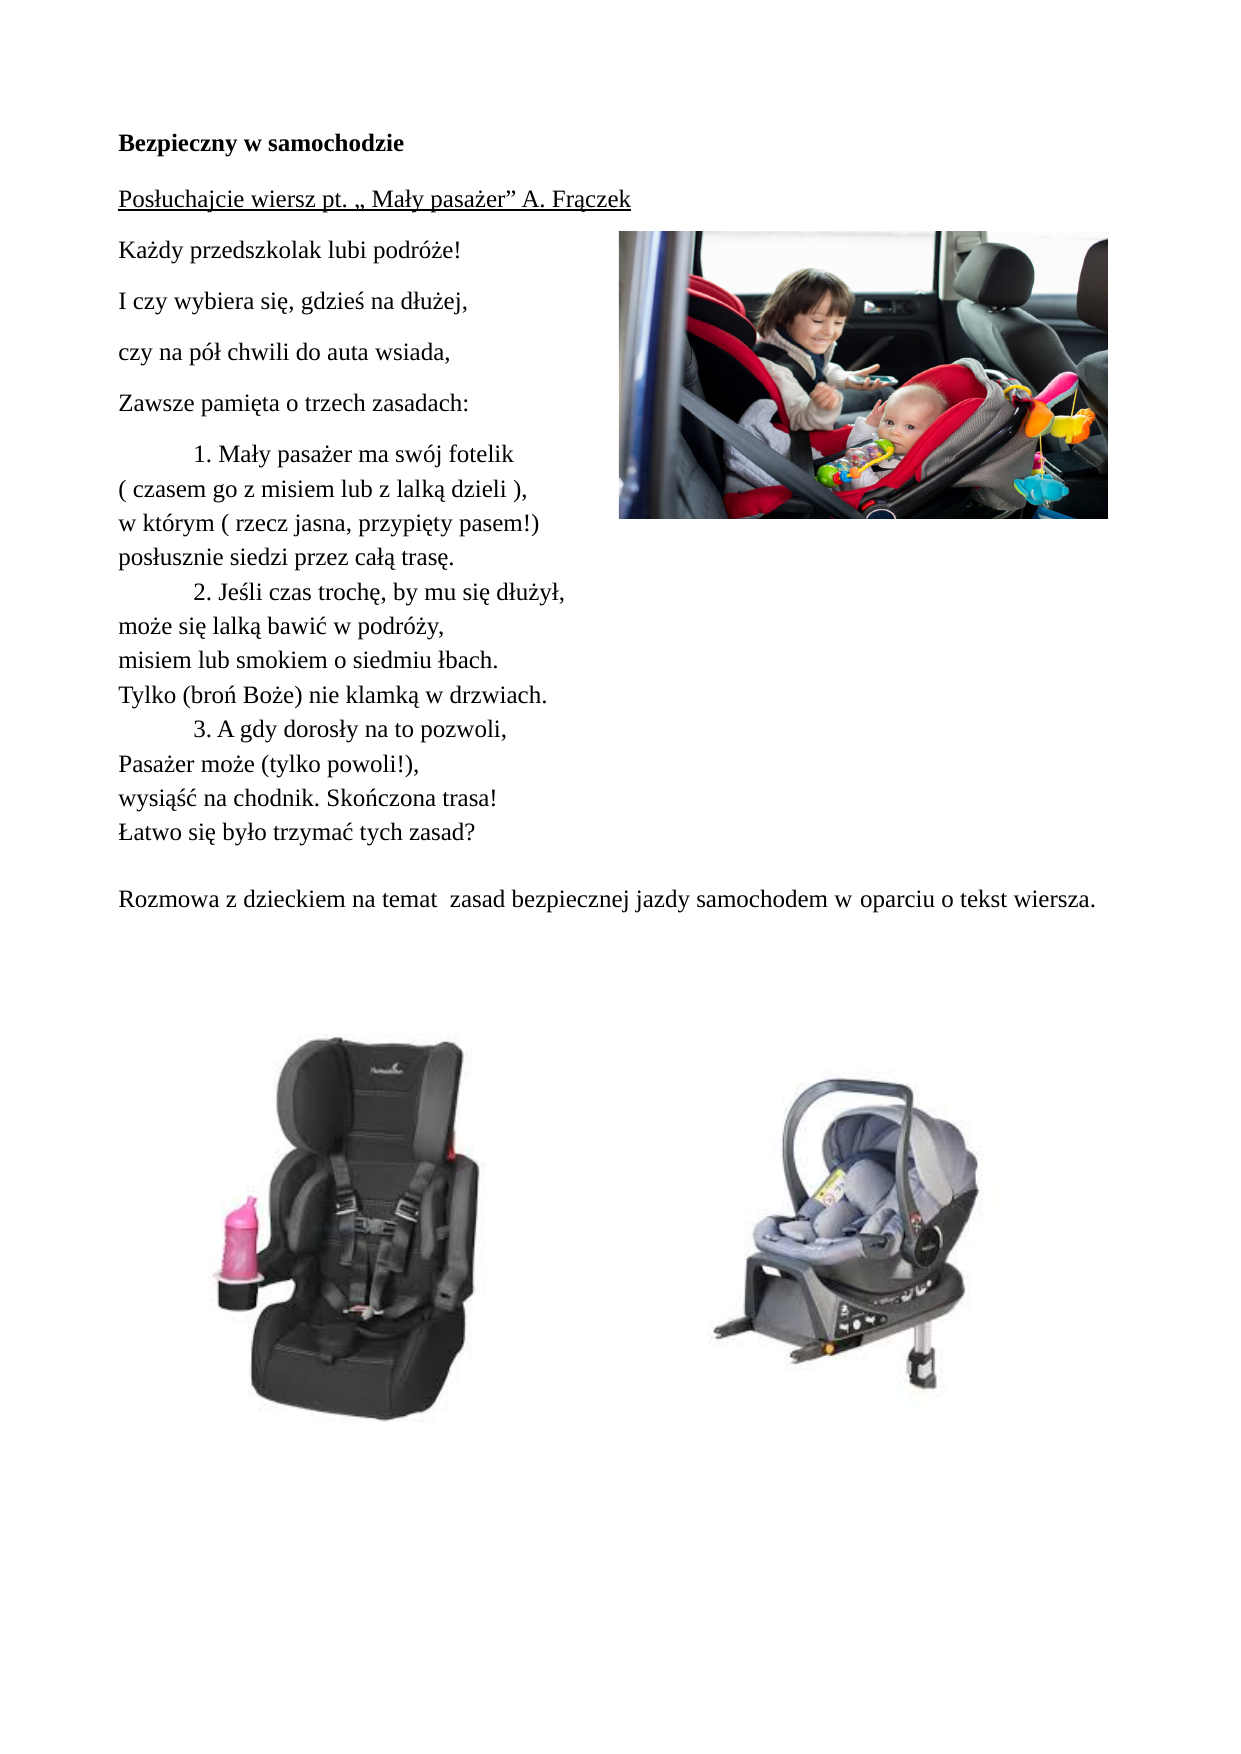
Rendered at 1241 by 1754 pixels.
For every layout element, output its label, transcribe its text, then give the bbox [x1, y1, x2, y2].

text misiem lub smokiem o siedmiu łbach. [118, 640, 1122, 674]
text posłusznie siedzi przez całą trasę. [118, 537, 1122, 571]
text Pasażer może (tylko powoli!), [118, 743, 1122, 777]
text 2. Jeśli czas trochę, by mu się dłużył, [193, 571, 1122, 606]
text Posłuchajcie wiersz pt. „ Mały pasażer” A. Frączek [118, 174, 1122, 213]
text I czy wybiera się, gdzieś na dłużej, [118, 281, 618, 315]
text Bezpieczny w samochodzie [118, 118, 1122, 157]
text Tylko (broń Boże) nie klamką w drzwiach. [118, 674, 1122, 709]
text Łatwo się było trzymać tych zasad? [118, 812, 1122, 846]
picture [197, 1022, 495, 1437]
picture [670, 1058, 1023, 1411]
text wysiąść na chodnik. Skończona trasa! [118, 777, 1122, 812]
text Zawsze pamięta o trzech zasadach: [118, 383, 618, 417]
text Każdy przedszkolak lubi podróże! [118, 229, 1122, 264]
picture [618, 231, 1108, 519]
text Rozmowa z dzieckiem na temat zasad bezpiecznej jazdy samochodem w oparciu o tekst wiersza. [118, 875, 1122, 916]
text 1. Mały pasażer ma swój fotelik [193, 434, 618, 468]
text ( czasem go z misiem lub z lalką dzieli ), [118, 468, 618, 502]
text 3. A gdy dorosły na to pozwoli, [193, 709, 1122, 743]
text może się lalką bawić w podróży, [118, 606, 1122, 640]
text czy na pół chwili do auta wsiada, [118, 332, 618, 366]
text w którym ( rzecz jasna, przypięty pasem!) [118, 502, 1122, 537]
